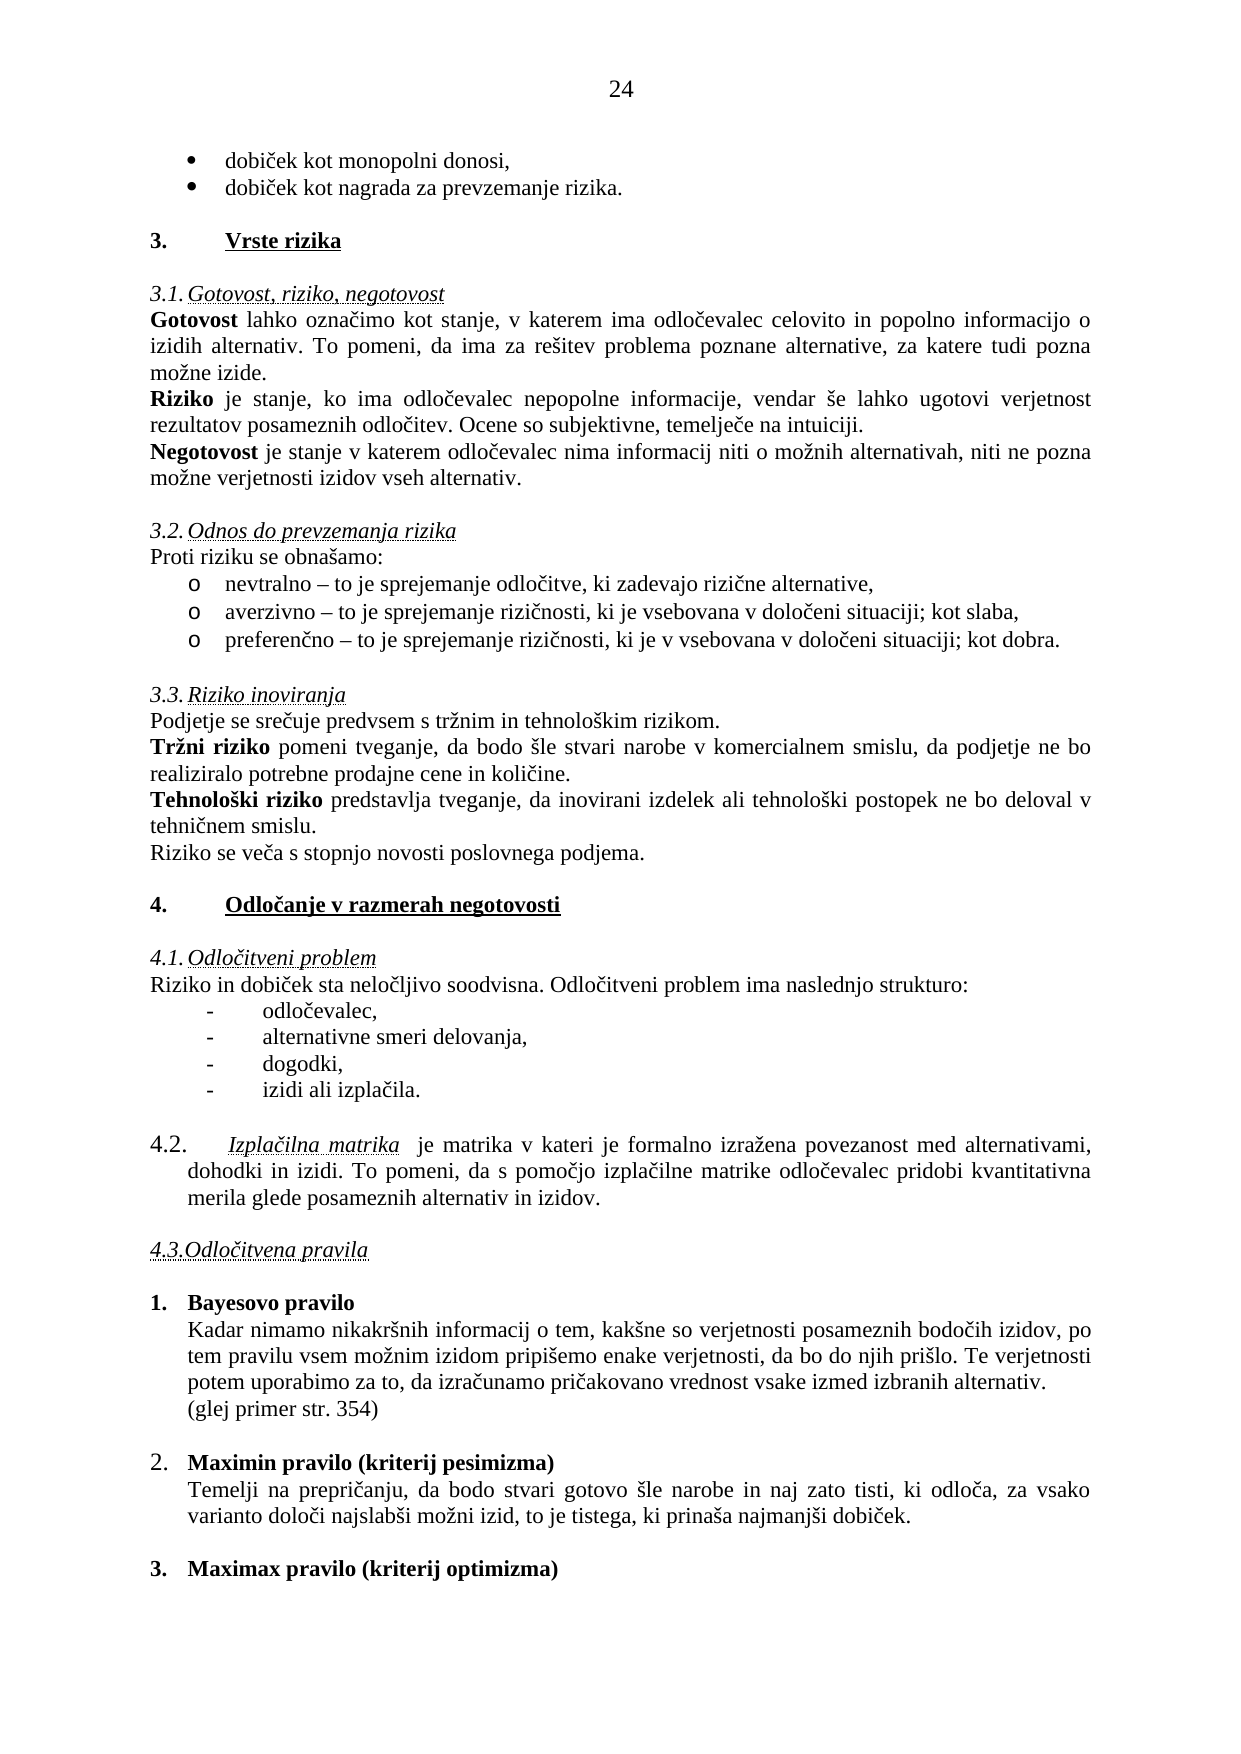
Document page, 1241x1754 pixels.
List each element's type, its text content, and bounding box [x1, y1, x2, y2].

text Proti riziku se obnašamo: [150, 543, 1093, 570]
text Kadar nimamo nikakršnih informacij o tem, kakšne so verjetnosti posameznih bodočih izidov, po tem pravilu vsem možnim izidom pripišemo enake verjetnosti, da bo do njih prišlo. Te verjetnosti potem uporabimo za to, da izračunamo pričakovano vrednost vsake izmed izbranih alternativ. [187, 1316, 1093, 1395]
list averzivno – to je sprejemanje rizičnosti, ki je vsebovana v določeni situaciji; kot slaba, [187, 598, 1093, 626]
text Tržni riziko pomeni tveganje, da bodo šle stvari narobe v komercialnem smislu, da podjetje ne bo realiziralo potrebne prodajne cene in količine. [150, 733, 1093, 786]
list Gotovost, riziko, negotovost [150, 280, 1093, 306]
list Vrste rizika [150, 227, 1093, 253]
list nevtralno – to je sprejemanje odločitve, ki zadevajo rizične alternative, [187, 570, 1093, 598]
text Riziko je stanje, ko ima odločevalec nepopolne informacije, vendar še lahko ugotovi verjetnost rezultatov posameznih odločitev. Ocene so subjektivne, temelječe na intuiciji. [150, 385, 1093, 438]
list Odločanje v razmerah negotovosti [150, 892, 1093, 918]
text Negotovost je stanje v katerem odločevalec nima informacij niti o možnih alternativah, niti ne pozna možne verjetnosti izidov vseh alternativ. [150, 438, 1093, 491]
list Maximin pravilo (kriterij pesimizma) [150, 1447, 1093, 1476]
text (glej primer str. 354) [187, 1395, 1093, 1421]
text Podjetje se srečuje predvsem s tržnim in tehnološkim rizikom. [150, 707, 1093, 733]
text Riziko in dobiček sta neločljivo soodvisna. Odločitveni problem ima naslednjo strukturo: [150, 971, 1093, 997]
list dobiček kot nagrada za prevzemanje rizika. [187, 174, 1093, 201]
list Bayesovo pravilo [150, 1289, 1093, 1316]
text Temelji na prepričanju, da bodo stvari gotovo šle narobe in naj zato tisti, ki odloča, za vsako varianto določi najslabši možni izid, to je tistega, ki prinaša najmanjši dobiček. [187, 1476, 1093, 1529]
list dogodki, [206, 1050, 1093, 1076]
list alternativne smeri delovanja, [206, 1023, 1093, 1050]
list Odnos do prevzemanja rizika [150, 517, 1093, 543]
list dobiček kot monopolni donosi, [187, 148, 1093, 174]
list Odločitveni problem [150, 944, 1093, 971]
list odločevalec, [206, 997, 1093, 1023]
list preferenčno – to je sprejemanje rizičnosti, ki je v vsebovana v določeni situaciji; kot dobra. [187, 626, 1093, 654]
list Izplačilna matrika je matrika v kateri je formalno izražena povezanost med alternativami, dohodki in izidi. To pomeni, da s pomočjo izplačilne matrike odločevalec pridobi kvantitativna merila glede posameznih alternativ in izidov. [150, 1129, 1093, 1210]
text Gotovost lahko označimo kot stanje, v katerem ima odločevalec celovito in popolno informacijo o izidih alternativ. To pomeni, da ima za rešitev problema poznane alternative, za katere tudi pozna možne izide. [150, 306, 1093, 385]
list Riziko inoviranja [150, 681, 1093, 707]
text Tehnološki riziko predstavlja tveganje, da inovirani izdelek ali tehnološki postopek ne bo deloval v tehničnem smislu. [150, 786, 1093, 839]
text Riziko se veča s stopnjo novosti poslovnega podjema. [150, 839, 1093, 865]
list izidi ali izplačila. [206, 1076, 1093, 1102]
list Maximax pravilo (kriterij optimizma) [150, 1555, 1093, 1582]
text 4.3.Odločitvena pravila [150, 1237, 1093, 1263]
